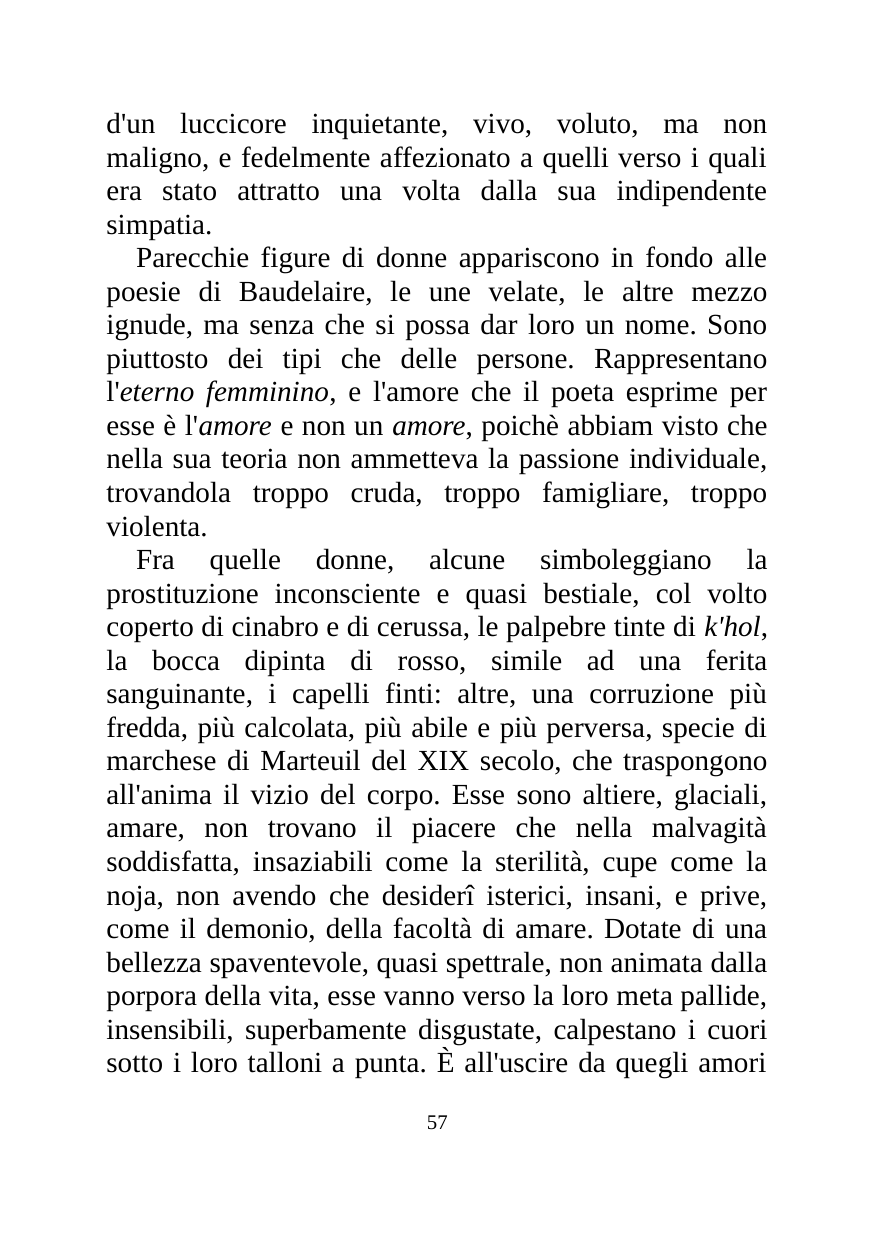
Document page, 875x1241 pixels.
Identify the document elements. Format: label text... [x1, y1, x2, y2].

text d'un luccicore inquietante, vivo, voluto, ma non maligno, e fedelmente affezionato a quelli verso i quali era stato attratto una volta dalla sua indipendente simpatia. [106, 106, 768, 240]
text Parecchie figure di donne appariscono in fondo alle poesie di Baudelaire, le une velate, le altre mezzo ignude, ma senza che si possa dar loro un nome. Sono piuttosto dei tipi che delle persone. Rappresentano l'eterno femminino, e l'amore che il poeta esprime per esse è l'amore e non un amore, poichè abbiam visto che nella sua teoria non ammetteva la passione individuale, trovandola troppo cruda, troppo famigliare, troppo violenta. [106, 240, 768, 542]
text Fra quelle donne, alcune simboleggiano la prostituzione inconsciente e quasi bestiale, col volto coperto di cinabro e di cerussa, le palpebre tinte di k'hol, la bocca dipinta di rosso, simile ad una ferita sanguinante, i capelli finti: altre, una corruzione più fredda, più calcolata, più abile e più perversa, specie di marchese di Marteuil del XIX secolo, che traspongono all'anima il vizio del corpo. Esse sono altiere, glaciali, amare, non trovano il piacere che nella malvagità soddisfatta, insaziabili come la sterilità, cupe come la noja, non avendo che desiderî isterici, insani, e prive, come il demonio, della facoltà di amare. Dotate di una bellezza spaventevole, quasi spettrale, non animata dalla porpora della vita, esse vanno verso la loro meta pallide, insensibili, superbamente disgustate, calpestano i cuori sotto i loro talloni a punta. È all'uscire da quegli amori [106, 542, 768, 1079]
